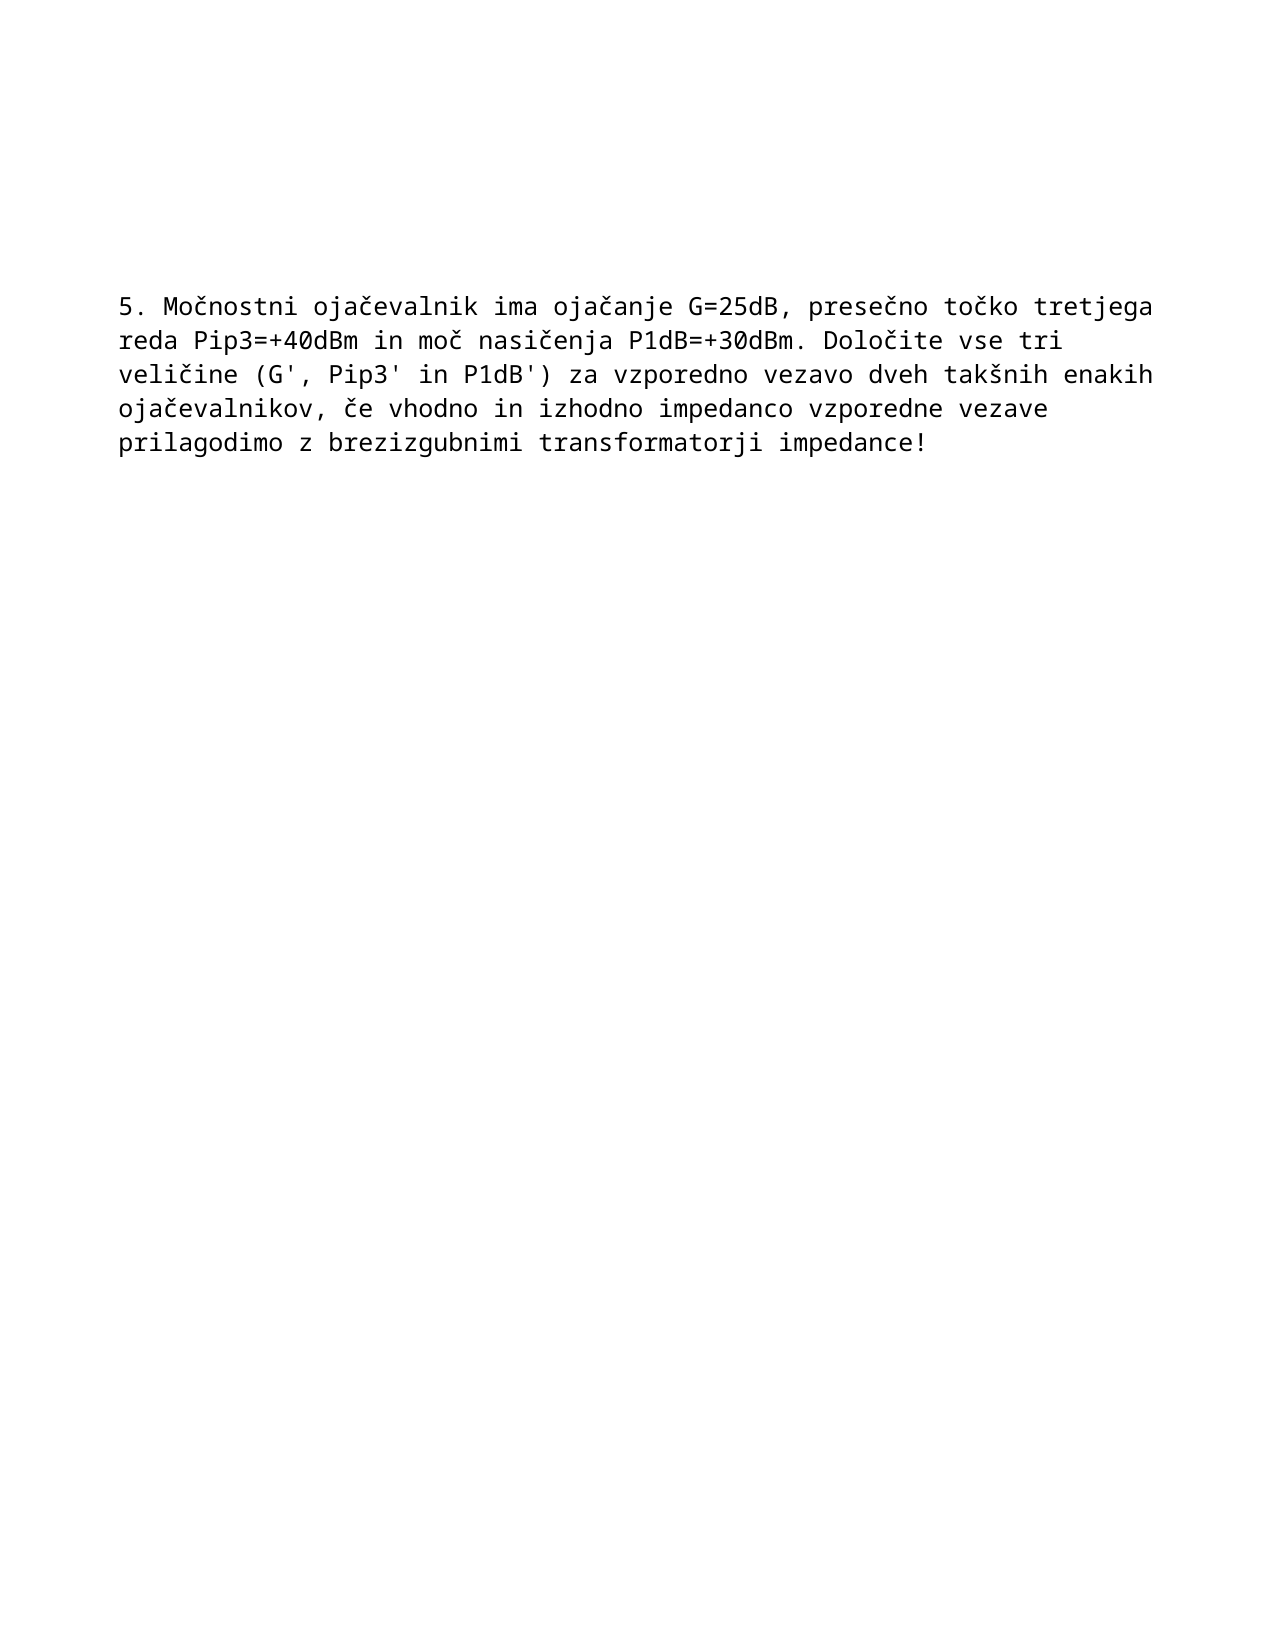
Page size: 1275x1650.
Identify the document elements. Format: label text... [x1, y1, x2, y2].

text 5. Močnostni ojačevalnik ima ojačanje G=25dB, presečno točko tretjega reda Pip3=+40dBm in moč nasičenja P1dB=+30dBm. Določite vse tri veličine (G', Pip3' in P1dB') za vzporedno vezavo dveh takšnih enakih ojačevalnikov, če vhodno in izhodno impedanco vzporedne vezave prilagodimo z brezizgubnimi transformatorji impedance! [118, 288, 1157, 459]
